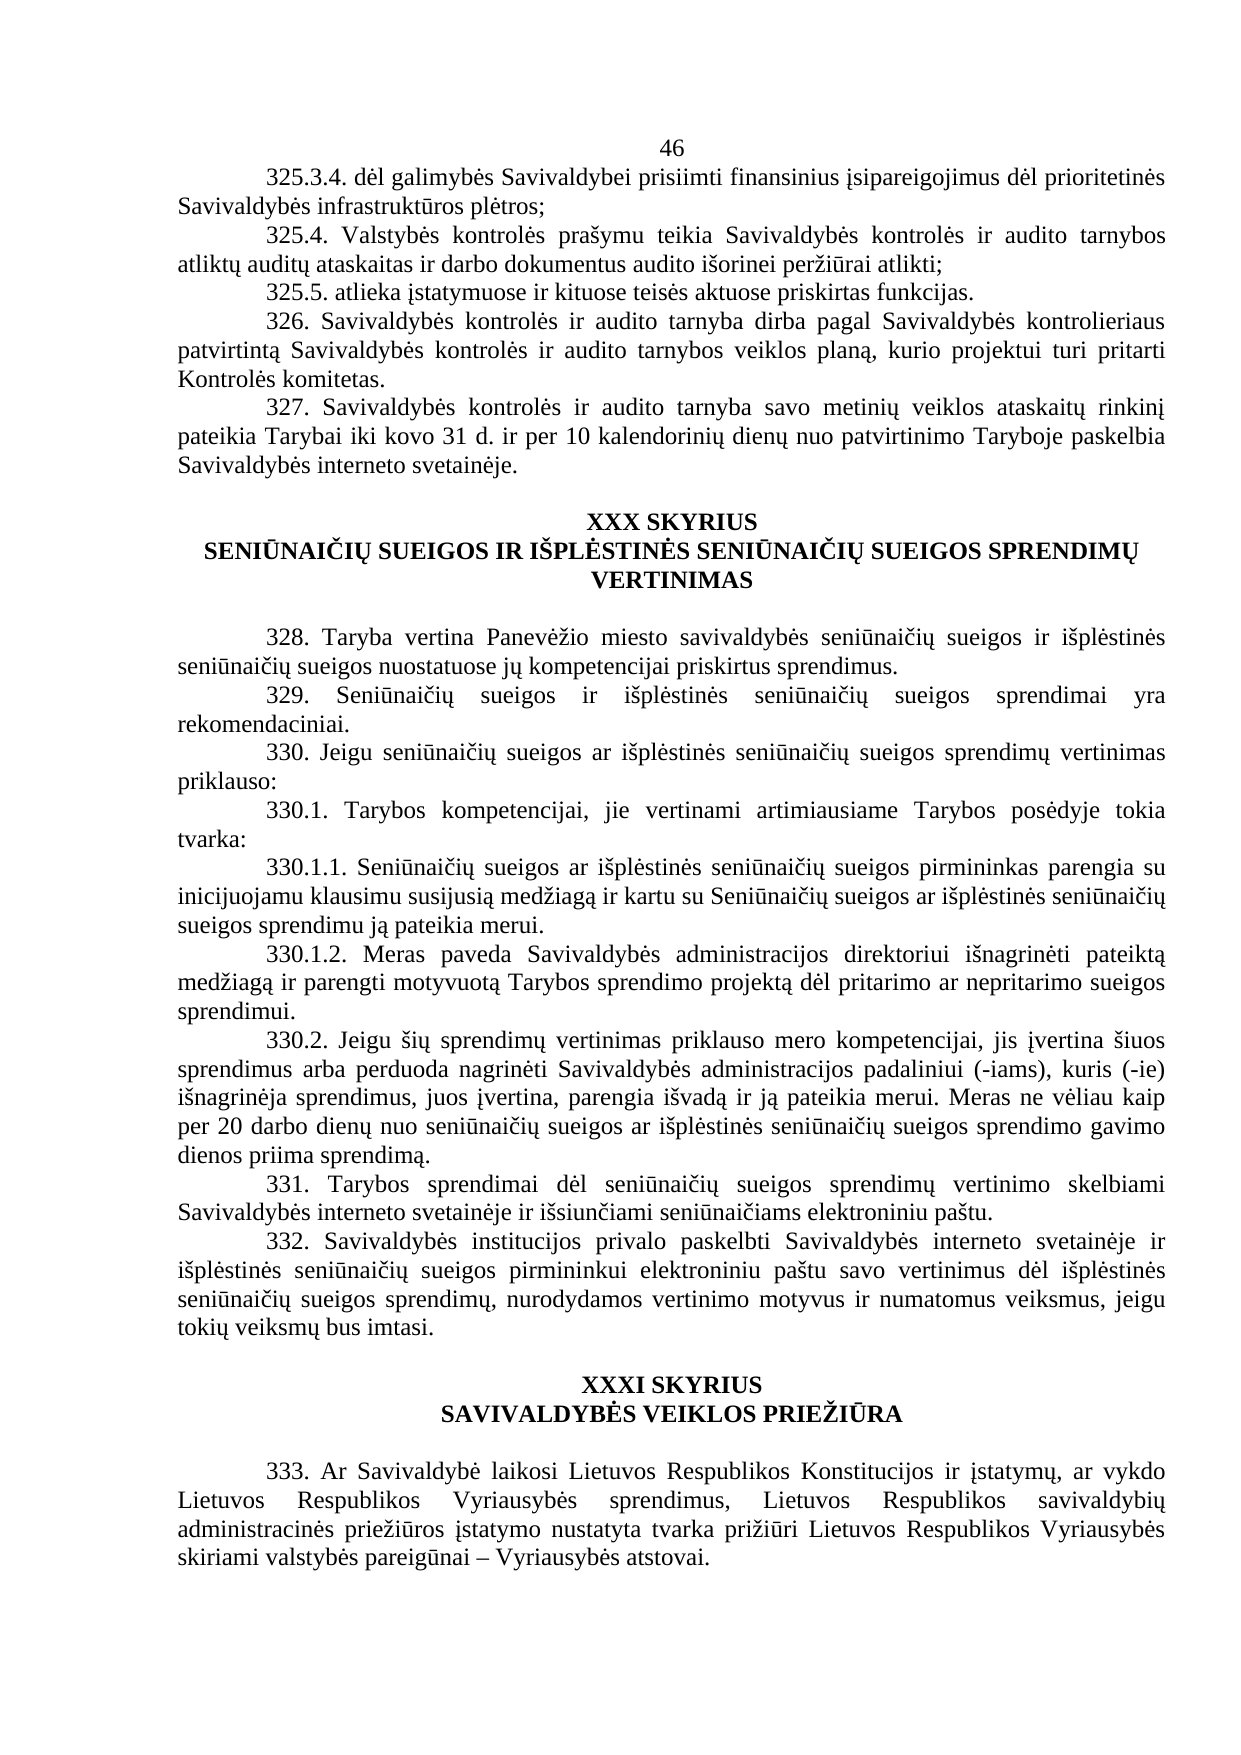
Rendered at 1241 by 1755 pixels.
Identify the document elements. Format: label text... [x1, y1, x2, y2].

text 327. Savivaldybės kontrolės ir audito tarnyba savo metinių veiklos ataskaitų rinkinį pateikia Tarybai iki kovo 31 d. ir per 10 kalendorinių dienų nuo patvirtinimo Taryboje paskelbia Savivaldybės interneto svetainėje. [177, 392, 1166, 479]
text 325.5. atlieka įstatymuose ir kituose teisės aktuose priskirtas funkcijas. [177, 277, 1166, 306]
text 325.4. Valstybės kontrolės prašymu teikia Savivaldybės kontrolės ir audito tarnybos atliktų auditų ataskaitas ir darbo dokumentus audito išorinei peržiūrai atlikti; [177, 220, 1166, 277]
text XXX SKYRIUS [177, 507, 1166, 536]
text 333. Ar Savivaldybė laikosi Lietuvos Respublikos Konstitucijos ir įstatymų, ar vykdo Lietuvos Respublikos Vyriausybės sprendimus, Lietuvos Respublikos savivaldybių administracinės priežiūros įstatymo nustatyta tvarka prižiūri Lietuvos Respublikos Vyriausybės skiriami valstybės pareigūnai – Vyriausybės atstovai. [177, 1456, 1166, 1571]
text 328. Taryba vertina Panevėžio miesto savivaldybės seniūnaičių sueigos ir išplėstinės seniūnaičių sueigos nuostatuose jų kompetencijai priskirtus sprendimus. [177, 622, 1166, 680]
subtitle SENIŪNAIČIŲ SUEIGOS IR IŠPLĖSTINĖS SENIŪNAIČIŲ SUEIGOS SPRENDIMŲ VERTINIMAS [177, 536, 1166, 594]
text 330.2. Jeigu šių sprendimų vertinimas priklauso mero kompetencijai, jis įvertina šiuos sprendimus arba perduoda nagrinėti Savivaldybės administracijos padaliniui (-iams), kuris (-ie) išnagrinėja sprendimus, juos įvertina, parengia išvadą ir ją pateikia merui. Meras ne vėliau kaip per 20 darbo dienų nuo seniūnaičių sueigos ar išplėstinės seniūnaičių sueigos sprendimo gavimo dienos priima sprendimą. [177, 1025, 1166, 1169]
text 326. Savivaldybės kontrolės ir audito tarnyba dirba pagal Savivaldybės kontrolieriaus patvirtintą Savivaldybės kontrolės ir audito tarnybos veiklos planą, kurio projektui turi pritarti Kontrolės komitetas. [177, 306, 1166, 392]
text 332. Savivaldybės institucijos privalo paskelbti Savivaldybės interneto svetainėje ir išplėstinės seniūnaičių sueigos pirmininkui elektroniniu paštu savo vertinimus dėl išplėstinės seniūnaičių sueigos sprendimų, nurodydamos vertinimo motyvus ir numatomus veiksmus, jeigu tokių veiksmų bus imtasi. [177, 1226, 1166, 1341]
text 325.3.4. dėl galimybės Savivaldybei prisiimti finansinius įsipareigojimus dėl prioritetinės Savivaldybės infrastruktūros plėtros; [177, 162, 1166, 220]
text 330.1.2. Meras paveda Savivaldybės administracijos direktoriui išnagrinėti pateiktą medžiagą ir parengti motyvuotą Tarybos sprendimo projektą dėl pritarimo ar nepritarimo sueigos sprendimui. [177, 939, 1166, 1025]
text 329. Seniūnaičių sueigos ir išplėstinės seniūnaičių sueigos sprendimai yra rekomendaciniai. [177, 680, 1166, 737]
text XXXI SKYRIUS [177, 1370, 1166, 1399]
text SAVIVALDYBĖS VEIKLOS PRIEŽIŪRA [177, 1399, 1166, 1427]
text 331. Tarybos sprendimai dėl seniūnaičių sueigos sprendimų vertinimo skelbiami Savivaldybės interneto svetainėje ir išsiunčiami seniūnaičiams elektroniniu paštu. [177, 1169, 1166, 1226]
text 330.1.1. Seniūnaičių sueigos ar išplėstinės seniūnaičių sueigos pirmininkas parengia su inicijuojamu klausimu susijusią medžiagą ir kartu su Seniūnaičių sueigos ar išplėstinės seniūnaičių sueigos sprendimu ją pateikia merui. [177, 852, 1166, 939]
text 330. Jeigu seniūnaičių sueigos ar išplėstinės seniūnaičių sueigos sprendimų vertinimas priklauso: [177, 737, 1166, 795]
text 330.1. Tarybos kompetencijai, jie vertinami artimiausiame Tarybos posėdyje tokia tvarka: [177, 795, 1166, 852]
